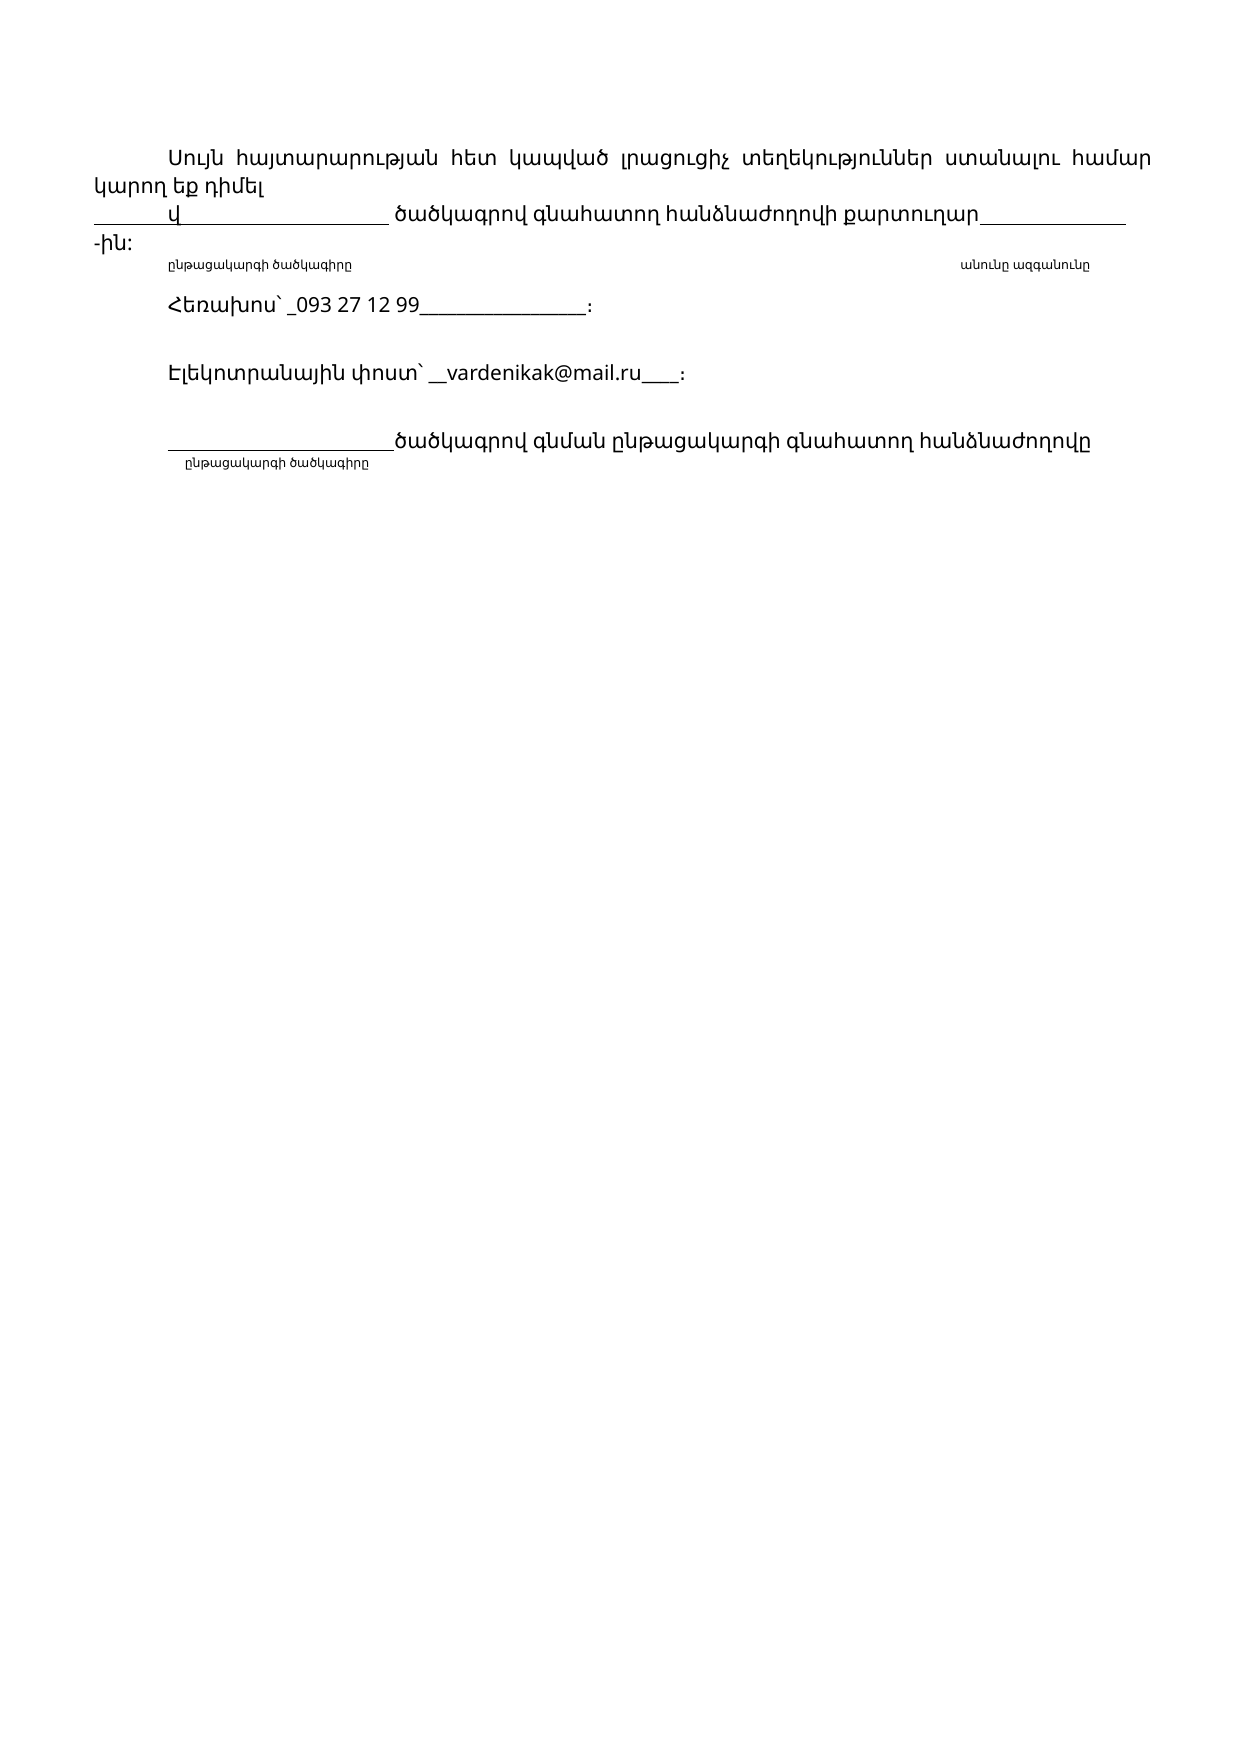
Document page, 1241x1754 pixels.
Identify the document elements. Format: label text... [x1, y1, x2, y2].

text ծածկագրով գնման ընթացակարգի գնահատող հանձնաժողովը [94, 426, 1152, 454]
text Էլեկոտրանային փոստ՝ __vardenikak@mail.ru____։ [94, 358, 1152, 387]
text ընթացակարգի ծածկագիրը [94, 454, 1152, 471]
text Սույն հայտարարության հետ կապված լրացուցիչ տեղեկություններ ստանալու համար կարող եք դիմել [94, 143, 1152, 199]
text ընթացակարգի ծածկագիրը անունը ազգանունը [94, 256, 1152, 291]
text Հեռախոս՝ _093 27 12 99__________________։ [94, 291, 1152, 319]
text վ ծածկագրով գնահատող հանձնաժողովի քարտուղար -ին: [94, 199, 1152, 256]
